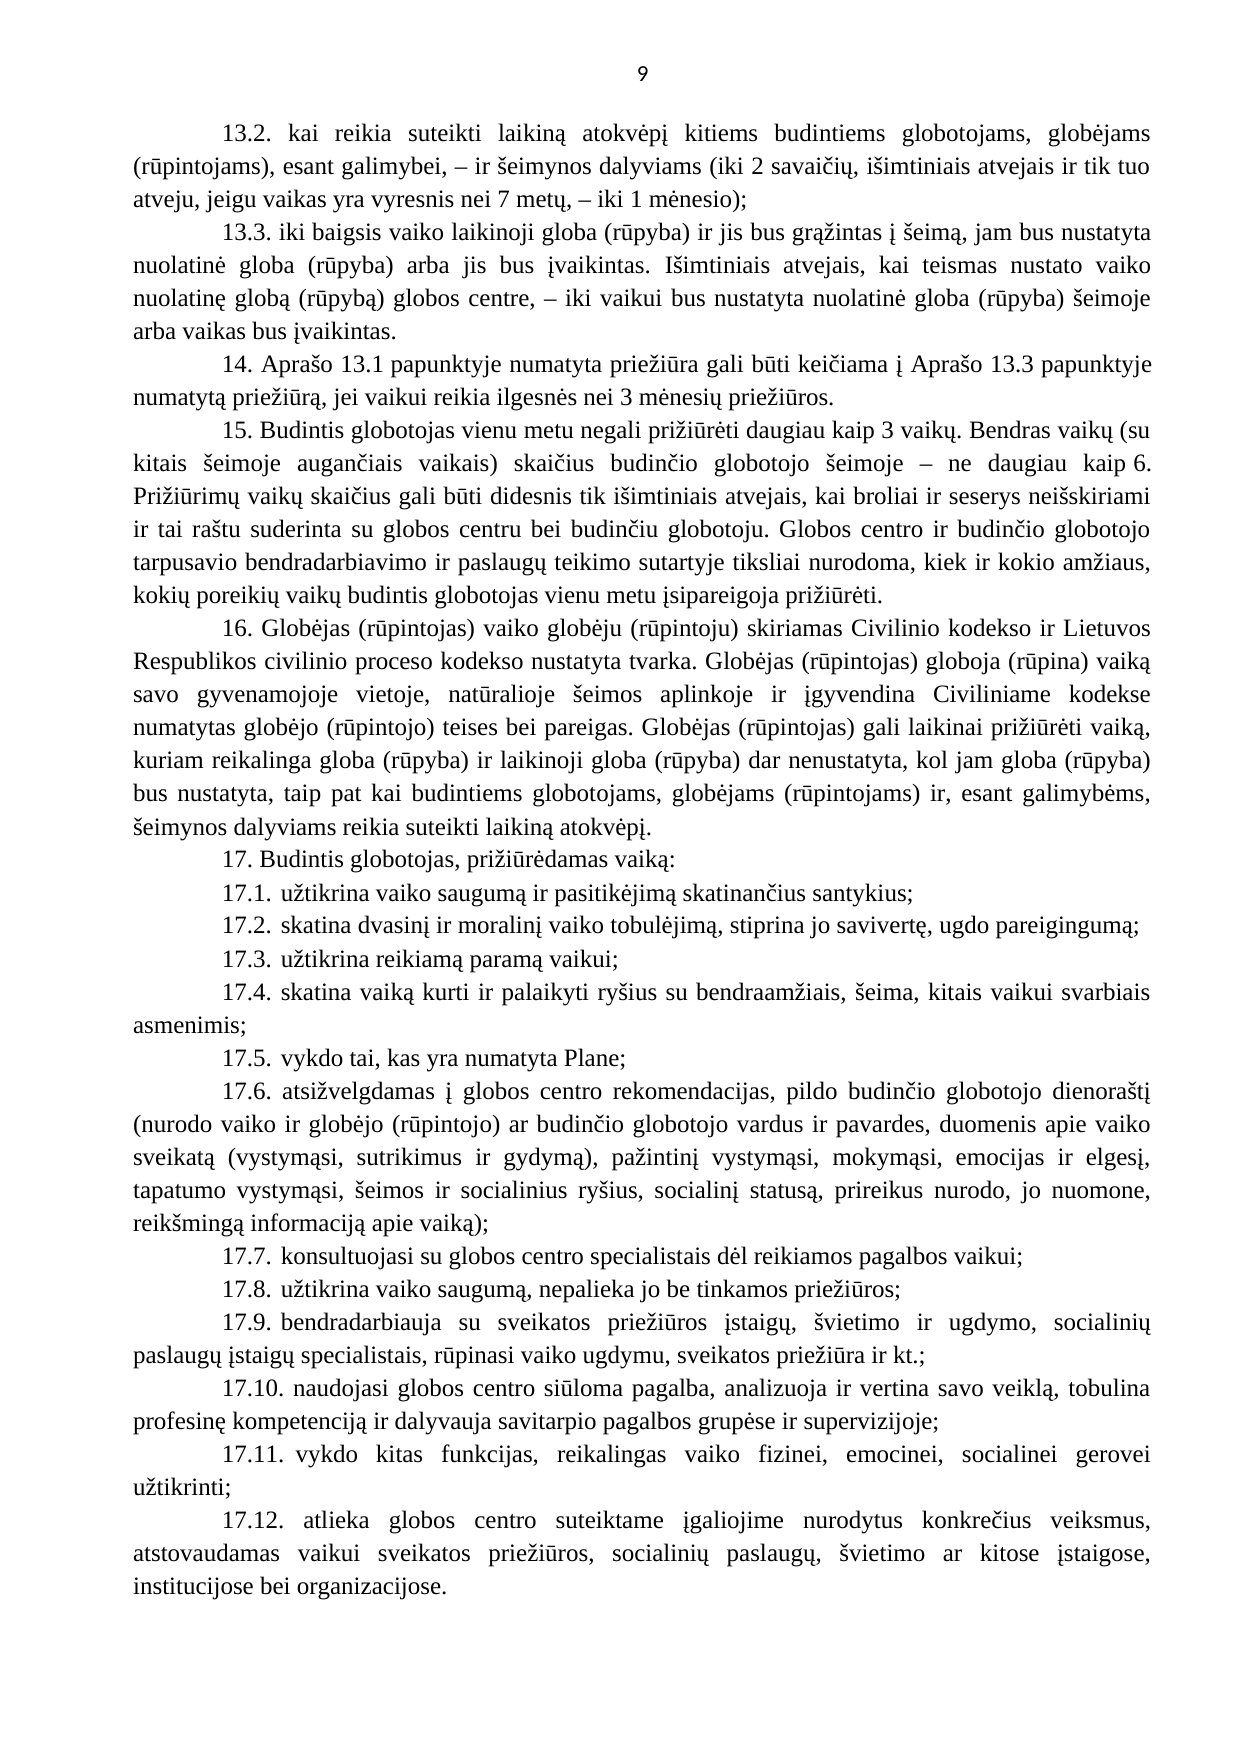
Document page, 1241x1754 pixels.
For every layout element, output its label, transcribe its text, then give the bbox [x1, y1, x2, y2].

text 17.7. konsultuojasi su globos centro specialistais dėl reikiamos pagalbos vaikui; [133, 1241, 1152, 1269]
text 17. Budintis globotojas, prižiūrėdamas vaiką: [133, 844, 1152, 873]
text 13.2. kai reikia suteikti laikiną atokvėpį kitiems budintiems globotojams, globėjams (rūpintojams), esant galimybei, – ir šeimynos dalyviams (iki 2 savaičių, išimtiniais atvejais ir tik tuo atveju, jeigu vaikas yra vyresnis nei 7 metų, – iki 1 mėnesio); [133, 118, 1152, 213]
text 17.2. skatina dvasinį ir moralinį vaiko tobulėjimą, stiprina jo savivertę, ugdo pareigingumą; [133, 911, 1152, 939]
text 14. Aprašo 13.1 papunktyje numatyta priežiūra gali būti keičiama į Aprašo 13.3 papunktyje numatytą priežiūrą, jei vaikui reikia ilgesnės nei 3 mėnesių priežiūros. [133, 349, 1152, 411]
text 17.9. bendradarbiauja su sveikatos priežiūros įstaigų, švietimo ir ugdymo, socialinių paslaugų įstaigų specialistais, rūpinasi vaiko ugdymu, sveikatos priežiūra ir kt.; [133, 1307, 1152, 1369]
text 17.10. naudojasi globos centro siūloma pagalba, analizuoja ir vertina savo veiklą, tobulina profesinę kompetenciją ir dalyvauja savitarpio pagalbos grupėse ir supervizijoje; [133, 1373, 1152, 1435]
text 13.3. iki baigsis vaiko laikinoji globa (rūpyba) ir jis bus grąžintas į šeimą, jam bus nustatyta nuolatinė globa (rūpyba) arba jis bus įvaikintas. Išimtiniais atvejais, kai teismas nustato vaiko nuolatinę globą (rūpybą) globos centre, – iki vaikui bus nustatyta nuolatinė globa (rūpyba) šeimoje arba vaikas bus įvaikintas. [133, 217, 1152, 345]
text 17.3. užtikrina reikiamą paramą vaikui; [133, 944, 1152, 972]
text 17.11. vykdo kitas funkcijas, reikalingas vaiko fizinei, emocinei, socialinei gerovei užtikrinti; [133, 1439, 1152, 1501]
text 17.4. skatina vaiką kurti ir palaikyti ryšius su bendraamžiais, šeima, kitais vaikui svarbiais asmenimis; [133, 977, 1152, 1038]
text 16. Globėjas (rūpintojas) vaiko globėju (rūpintoju) skiriamas Civilinio kodekso ir Lietuvos Respublikos civilinio proceso kodekso nustatyta tvarka. Globėjas (rūpintojas) globoja (rūpina) vaiką savo gyvenamojoje vietoje, natūralioje šeimos aplinkoje ir įgyvendina Civiliniame kodekse numatytas globėjo (rūpintojo) teises bei pareigas. Globėjas (rūpintojas) gali laikinai prižiūrėti vaiką, kuriam reikalinga globa (rūpyba) ir laikinoji globa (rūpyba) dar nenustatyta, kol jam globa (rūpyba) bus nustatyta, taip pat kai budintiems globotojams, globėjams (rūpintojams) ir, esant galimybėms, šeimynos dalyviams reikia suteikti laikiną atokvėpį. [133, 613, 1152, 840]
text 17.5. vykdo tai, kas yra numatyta Plane; [133, 1043, 1152, 1071]
text 15. Budintis globotojas vienu metu negali prižiūrėti daugiau kaip 3 vaikų. Bendras vaikų (su kitais šeimoje augančiais vaikais) skaičius budinčio globotojo šeimoje – ne daugiau kaip 6. Prižiūrimų vaikų skaičius gali būti didesnis tik išimtiniais atvejais, kai broliai ir seserys neišskiriami ir tai raštu suderinta su globos centru bei budinčiu globotoju. Globos centro ir budinčio globotojo tarpusavio bendradarbiavimo ir paslaugų teikimo sutartyje tiksliai nurodoma, kiek ir kokio amžiaus, kokių poreikių vaikų budintis globotojas vienu metu įsipareigoja prižiūrėti. [133, 415, 1152, 609]
text 17.12. atlieka globos centro suteiktame įgaliojime nurodytus konkrečius veiksmus, atstovaudamas vaikui sveikatos priežiūros, socialinių paslaugų, švietimo ar kitose įstaigose, institucijose bei organizacijose. [133, 1505, 1152, 1600]
text 17.1. užtikrina vaiko saugumą ir pasitikėjimą skatinančius santykius; [133, 878, 1152, 906]
text 17.6. atsižvelgdamas į globos centro rekomendacijas, pildo budinčio globotojo dienoraštį (nurodo vaiko ir globėjo (rūpintojo) ar budinčio globotojo vardus ir pavardes, duomenis apie vaiko sveikatą (vystymąsi, sutrikimus ir gydymą), pažintinį vystymąsi, mokymąsi, emocijas ir elgesį, tapatumo vystymąsi, šeimos ir socialinius ryšius, socialinį statusą, prireikus nurodo, jo nuomone, reikšmingą informaciją apie vaiką); [133, 1076, 1152, 1237]
text 17.8. užtikrina vaiko saugumą, nepalieka jo be tinkamos priežiūros; [133, 1274, 1152, 1303]
